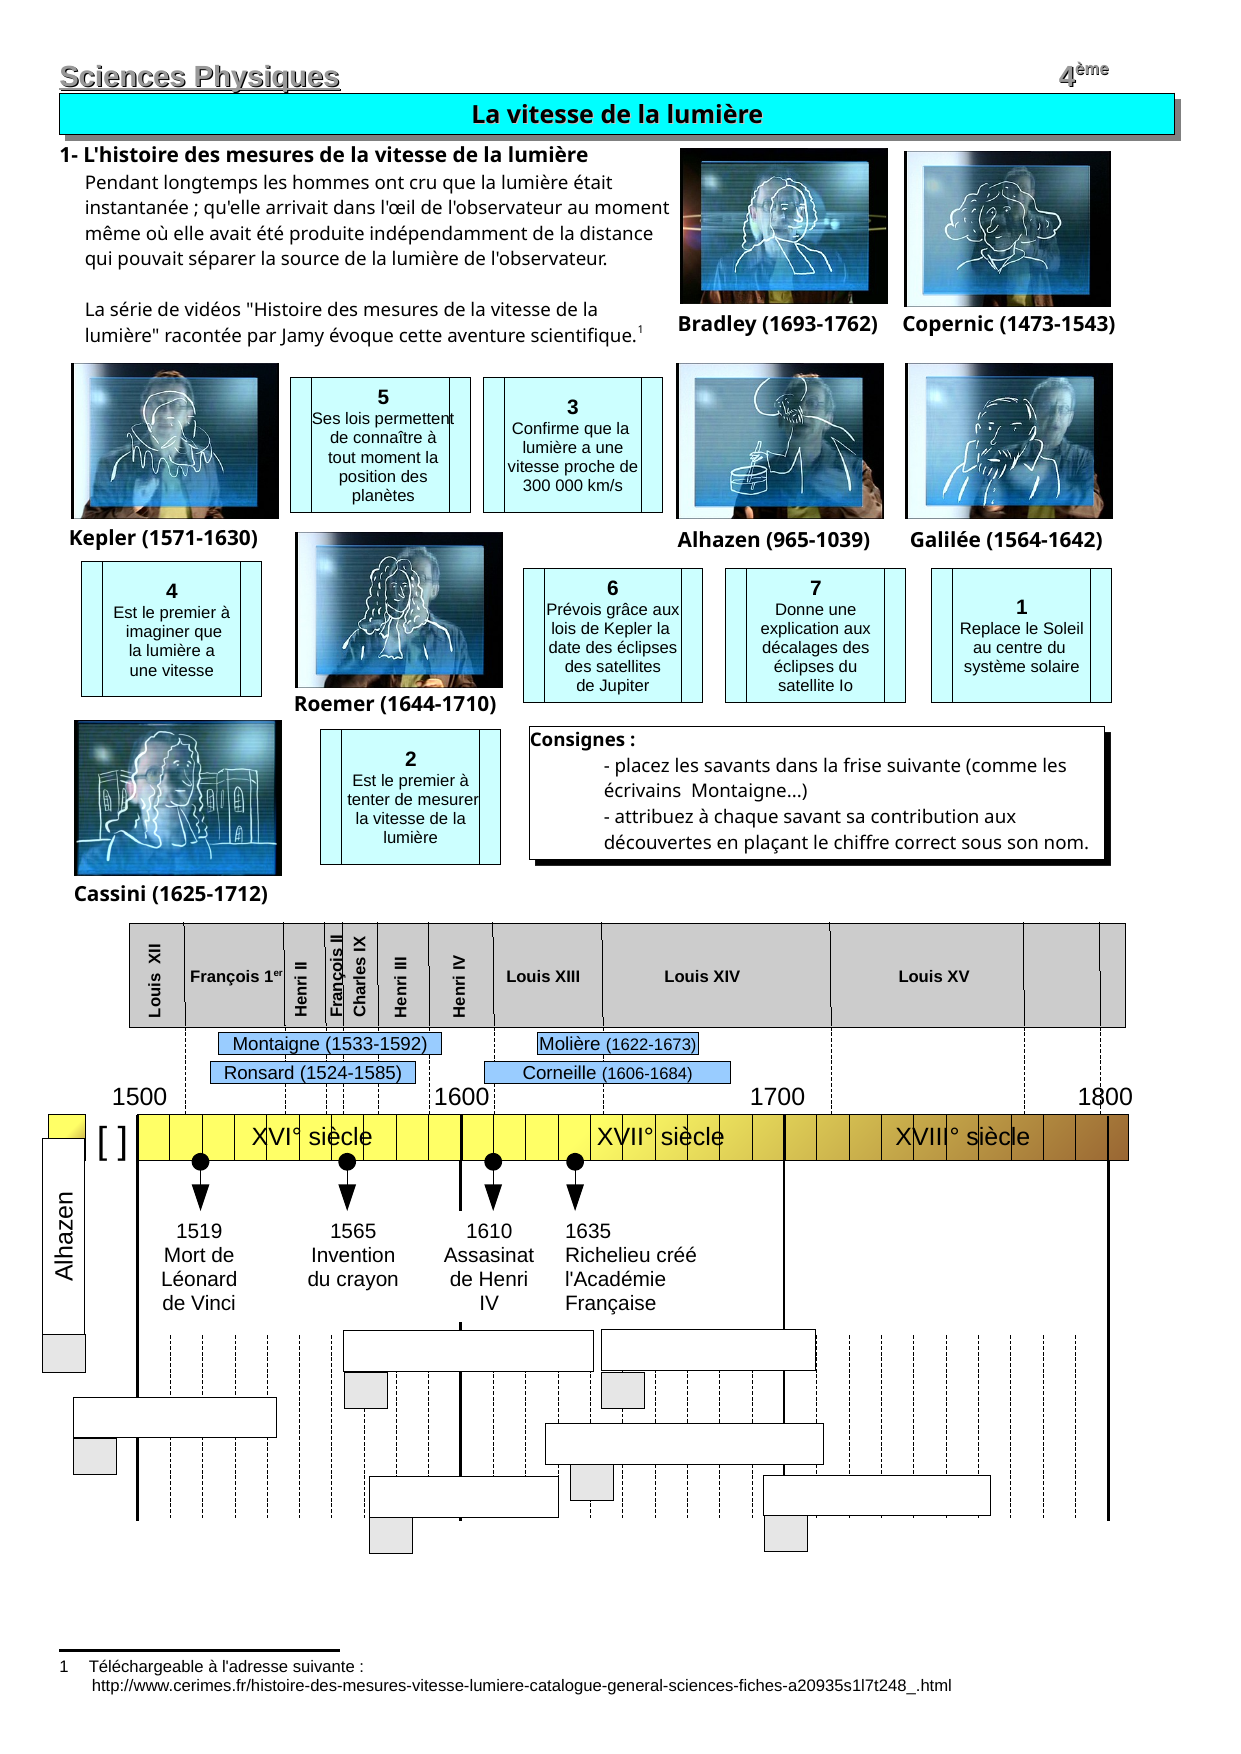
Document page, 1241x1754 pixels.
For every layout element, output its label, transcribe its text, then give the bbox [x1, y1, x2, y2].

text La vitesse de la lumière [60, 94, 1174, 134]
text Pendant longtemps les hommes ont cru que la lumière était instantanée ; qu'elle arrivait dans l'œil de l'observateur au moment même où elle avait été produite indépendamment de la distance qui pouvait séparer la source de la lumière de l'observateur. [84, 169, 680, 271]
text 1- L'histoire des mesures de la vitesse de la lumière [59, 141, 1181, 169]
picture [295, 532, 503, 688]
text Sciences Physiques 4ème [59, 59, 1181, 93]
picture [71, 363, 279, 519]
picture [676, 363, 884, 519]
picture [904, 151, 1111, 307]
picture [680, 148, 888, 304]
picture [74, 720, 282, 876]
text Téléchargeable à l'adresse suivante : [59, 1657, 1181, 1676]
text [1111, 169, 1181, 271]
picture [905, 363, 1113, 519]
text http://www.cerimes.fr/histoire-des-mesures-vitesse-lumiere-catalogue-general-sciences-fiches-a20935s1l7t248_.html [59, 1676, 1181, 1695]
text La série de vidéos "Histoire des mesures de la vitesse de la lumière" racontée par Jamy évoque cette aventure scientifique. [84, 297, 1181, 348]
